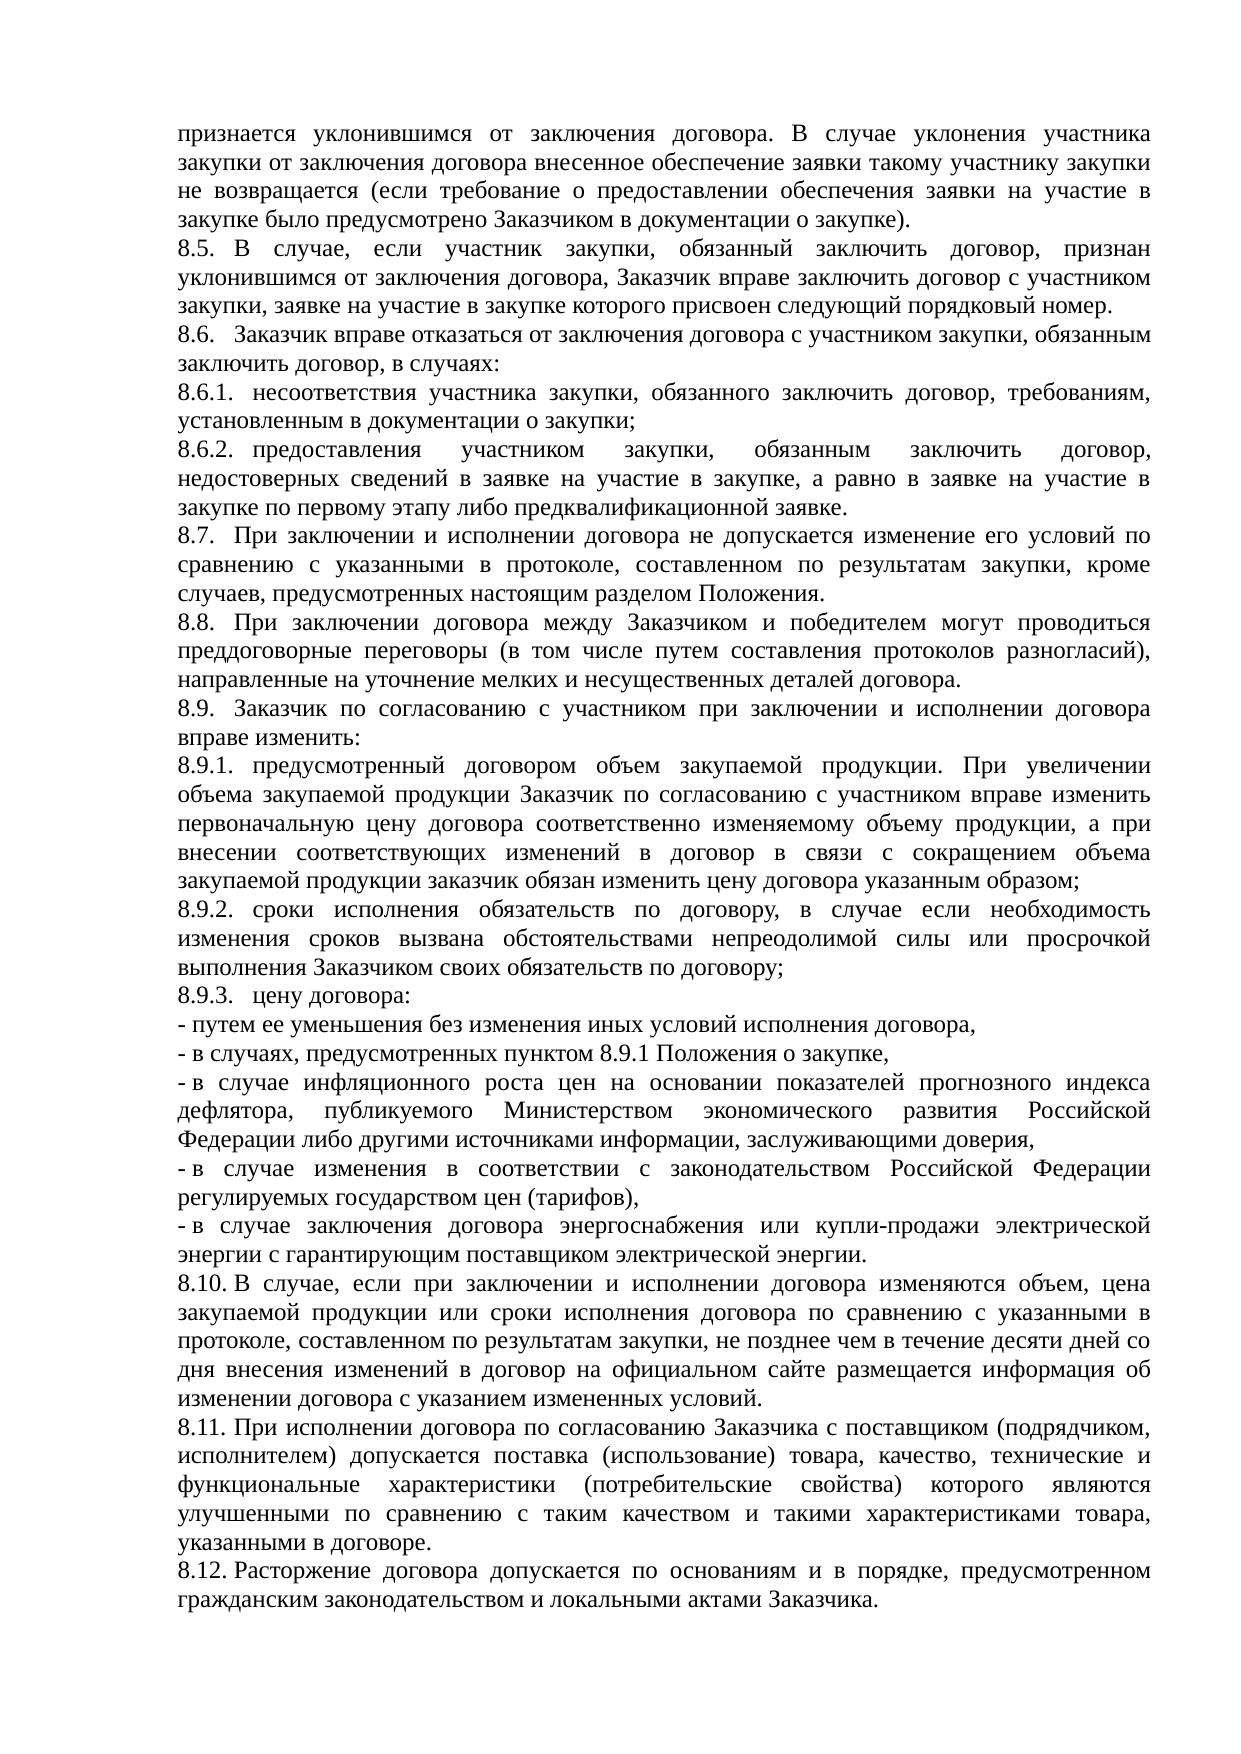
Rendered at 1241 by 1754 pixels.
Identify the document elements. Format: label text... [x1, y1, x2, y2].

list Заказчик по согласованию с участником при заключении и исполнении договора вправе изменить: [177, 693, 1152, 751]
list предусмотренный договором объем закупаемой продукции. При увеличении объема закупаемой продукции Заказчик по согласованию с участником вправе изменить первоначальную цену договора соответственно изменяемому объему продукции, а при внесении соответствующих изменений в договор в связи с сокращением объема закупаемой продукции заказчик обязан изменить цену договора указанным образом; [177, 751, 1152, 894]
list При заключении и иcполнении договора не допускается изменение его условий по сравнению с указанными в протоколе, составленном по результатам закупки, кроме случаев, предусмотренных настоящим разделом Положения. [177, 521, 1152, 607]
list В случае, если участник закупки, обязанный заключить договор, признан уклонившимся от заключения договора, Заказчик вправе заключить договор с участником закупки, заявке на участие в закупке которого присвоен следующий порядковый номер. [177, 233, 1152, 319]
text - в случаях, предусмотренных пунктом 8.9.1 Положения о закупке, [177, 1038, 1152, 1067]
text - в случае инфляционного роста цен на основании показателей прогнозного индекса дефлятора, публикуемого Министерством экономического развития Российской Федерации либо другими источниками информации, заслуживающими доверия, [177, 1067, 1152, 1153]
list несоответствия участника закупки, обязанного заключить договор, требованиям, установленным в документации о закупки; [177, 377, 1152, 434]
list При заключении договора между Заказчиком и победителем могут проводиться преддоговорные переговоры (в том числе путем составления протоколов разногласий), направленные на уточнение мелких и несущественных деталей договора. [177, 607, 1152, 693]
list Заказчик вправе отказаться от заключения договора с участником закупки, обязанным заключить договор, в случаях: [177, 319, 1152, 377]
list сроки исполнения обязательств по договору, в случае если необходимость изменения сроков вызвана обстоятельствами непреодолимой силы или просрочкой выполнения Заказчиком своих обязательств по договору; [177, 894, 1152, 981]
text - в случае заключения договора энергоснабжения или купли-продажи электрической энергии с гарантирующим поставщиком электрической энергии. [177, 1211, 1152, 1268]
list Расторжение договора допускается по основаниям и в порядке, предусмотренном гражданским законодательством и локальными актами Заказчика. [177, 1556, 1152, 1613]
text - путем ее уменьшения без изменения иных условий исполнения договора, [177, 1009, 1152, 1038]
list цену договора: [177, 981, 1152, 1009]
text - в случае изменения в соответствии с законодательством Российской Федерации регулируемых государством цен (тарифов), [177, 1153, 1152, 1211]
list В случае, если при заключении и исполнении договора изменяются объем, цена закупаемой продукции или сроки исполнения договора по сравнению с указанными в протоколе, составленном по результатам закупки, не позднее чем в течение десяти дней со дня внесения изменений в договор на официальном сайте размещается информация об изменении договора с указанием измененных условий. [177, 1268, 1152, 1412]
list При исполнении договора по согласованию Заказчика с поставщиком (подрядчиком, исполнителем) допускается поставка (использование) товара, качество, технические и функциональные характеристики (потребительские свойства) которого являются улучшенными по сравнению с таким качеством и такими характеристиками товара, указанными в договоре. [177, 1412, 1152, 1556]
list признается уклонившимся от заключения договора. В случае уклонения участника закупки от заключения договора внесенное обеспечение заявки такому участнику закупки не возвращается (если требование о предоставлении обеспечения заявки на участие в закупке было предусмотрено Заказчиком в документации о закупке). [177, 118, 1152, 233]
list предоставления участником закупки, обязанным заключить договор, недостоверных сведений в заявке на участие в закупке, а равно в заявке на участие в закупке по первому этапу либо предквалификационной заявке. [177, 434, 1152, 521]
